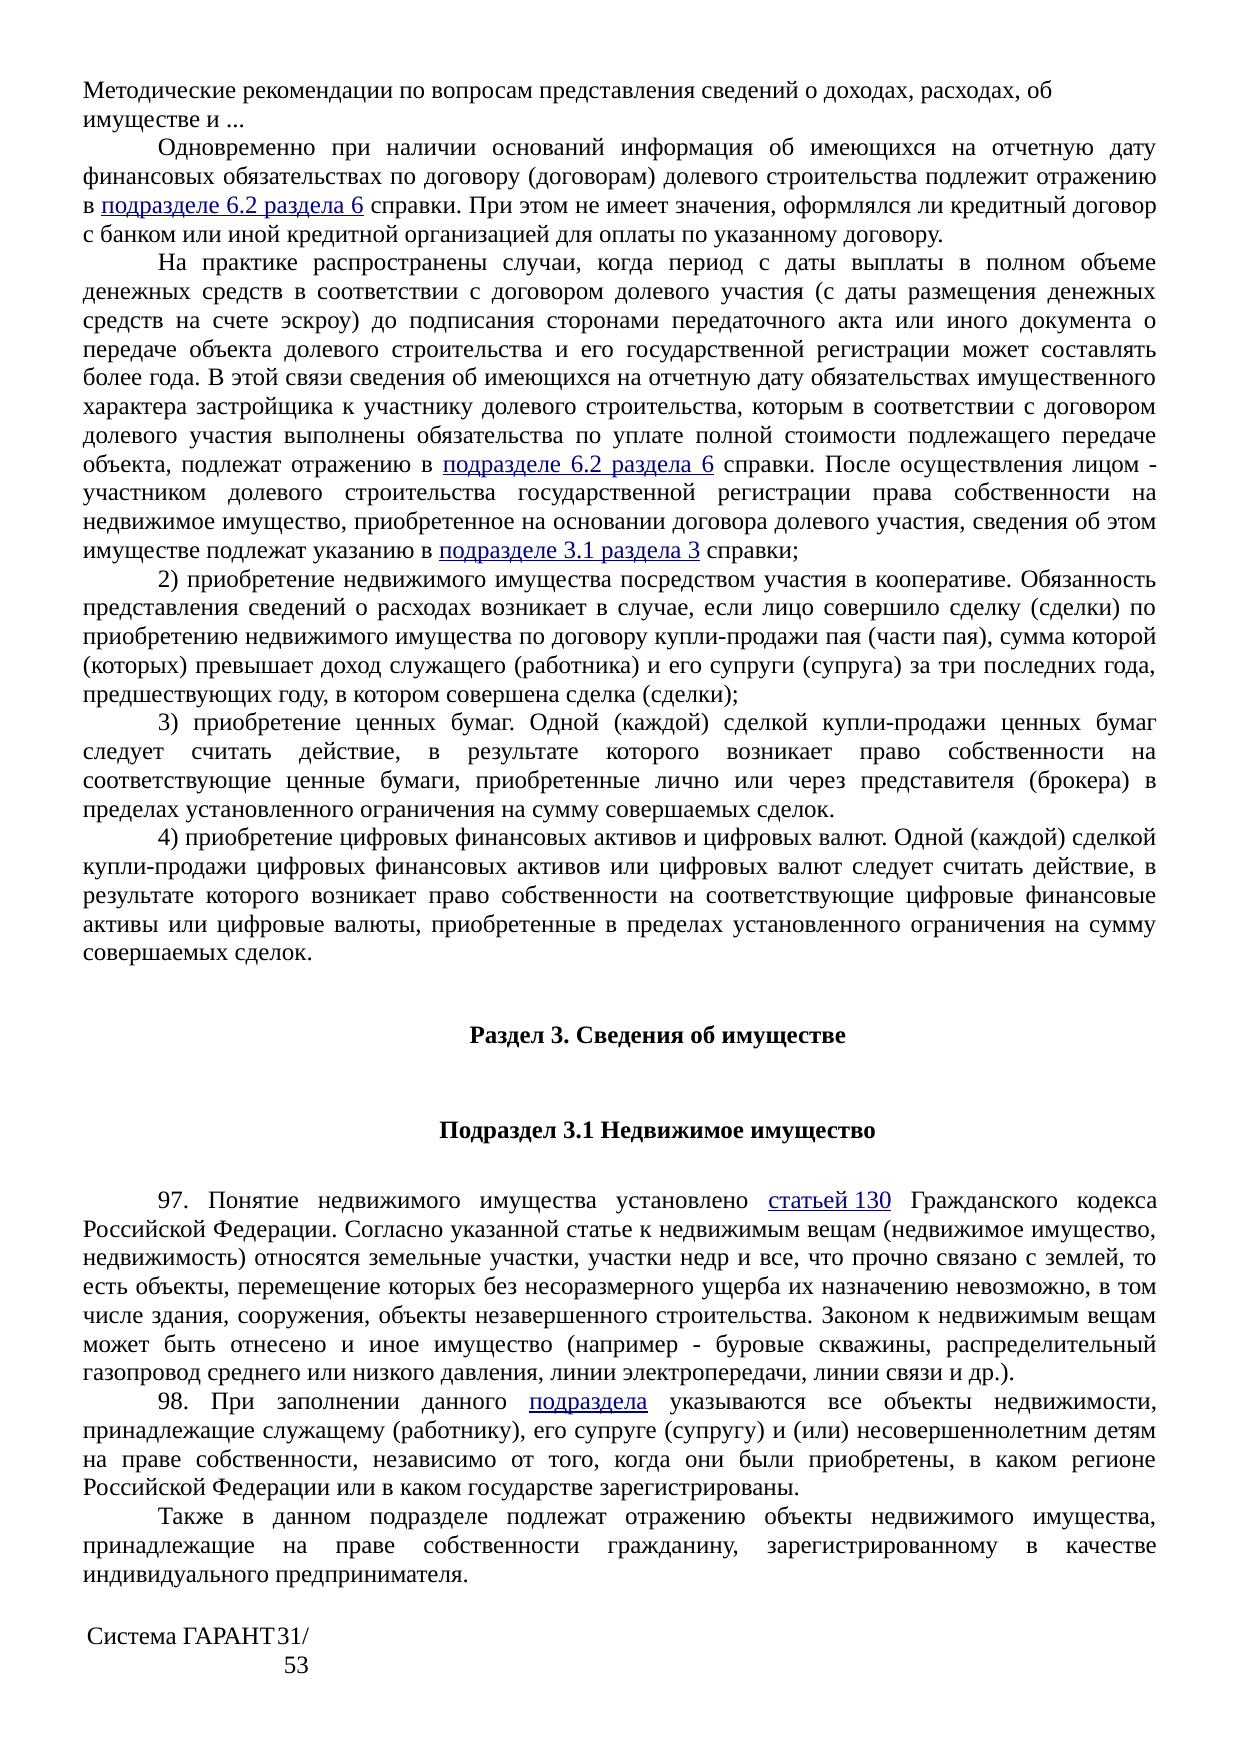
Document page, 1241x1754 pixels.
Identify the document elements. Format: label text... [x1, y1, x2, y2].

text 97. Понятие недвижимого имущества установлено статьей 130 Гражданского кодекса Российской Федерации. Согласно указанной статье к недвижимым вещам (недвижимое имущество, недвижимость) относятся земельные участки, участки недр и все, что прочно связано с землей, то есть объекты, перемещение которых без несоразмерного ущерба их назначению невозможно, в том числе здания, сооружения, объекты незавершенного строительства. Законом к недвижимым вещам может быть отнесено и иное имущество (например - буровые скважины, распределительный газопровод среднего или низкого давления, линии электропередачи, линии связи и др.). [83, 1185, 1157, 1386]
subtitle Раздел 3. Сведения об имуществе [83, 1020, 1157, 1049]
text 98. При заполнении данного подраздела указываются все объекты недвижимости, принадлежащие служащему (работнику), его супруге (супругу) и (или) несовершеннолетним детям на праве собственности, независимо от того, когда они были приобретены, в каком регионе Российской Федерации или в каком государстве зарегистрированы. [83, 1386, 1157, 1501]
text Также в данном подразделе подлежат отражению объекты недвижимого имущества, принадлежащие на праве собственности гражданину, зарегистрированному в качестве индивидуального предпринимателя. [83, 1501, 1157, 1587]
text 3) приобретение ценных бумаг. Одной (каждой) сделкой купли-продажи ценных бумаг следует считать действие, в результате которого возникает право собственности на соответствующие ценные бумаги, приобретенные лично или через представителя (брокера) в пределах установленного ограничения на сумму совершаемых сделок. [83, 707, 1157, 822]
text 4) приобретение цифровых финансовых активов и цифровых валют. Одной (каждой) сделкой купли-продажи цифровых финансовых активов или цифровых валют следует считать действие, в результате которого возникает право собственности на соответствующие цифровые финансовые активы или цифровые валюты, приобретенные в пределах установленного ограничения на сумму совершаемых сделок. [83, 822, 1157, 966]
text 2) приобретение недвижимого имущества посредством участия в кооперативе. Обязанность представления сведений о расходах возникает в случае, если лицо совершило сделку (сделки) по приобретению недвижимого имущества по договору купли-продажи пая (части пая), сумма которой (которых) превышает доход служащего (работника) и его супруги (супруга) за три последних года, предшествующих году, в котором совершена сделка (сделки); [83, 564, 1157, 707]
subtitle Подраздел 3.1 Недвижимое имущество [83, 1115, 1157, 1144]
text Одновременно при наличии оснований информация об имеющихся на отчетную дату финансовых обязательствах по договору (договорам) долевого строительства подлежит отражению в подразделе 6.2 раздела 6 справки. При этом не имеет значения, оформлялся ли кредитный договор с банком или иной кредитной организацией для оплаты по указанному договору. [83, 132, 1157, 247]
text На практике распространены случаи, когда период с даты выплаты в полном объеме денежных средств в соответствии с договором долевого участия (с даты размещения денежных средств на счете эскроу) до подписания сторонами передаточного акта или иного документа о передаче объекта долевого строительства и его государственной регистрации может составлять более года. В этой связи сведения об имеющихся на отчетную дату обязательствах имущественного характера застройщика к участнику долевого строительства, которым в соответствии с договором долевого участия выполнены обязательства по уплате полной стоимости подлежащего передаче объекта, подлежат отражению в подразделе 6.2 раздела 6 справки. После осуществления лицом - участником долевого строительства государственной регистрации права собственности на недвижимое имущество, приобретенное на основании договора долевого участия, сведения об этом имуществе подлежат указанию в подразделе 3.1 раздела 3 справки; [83, 247, 1157, 564]
